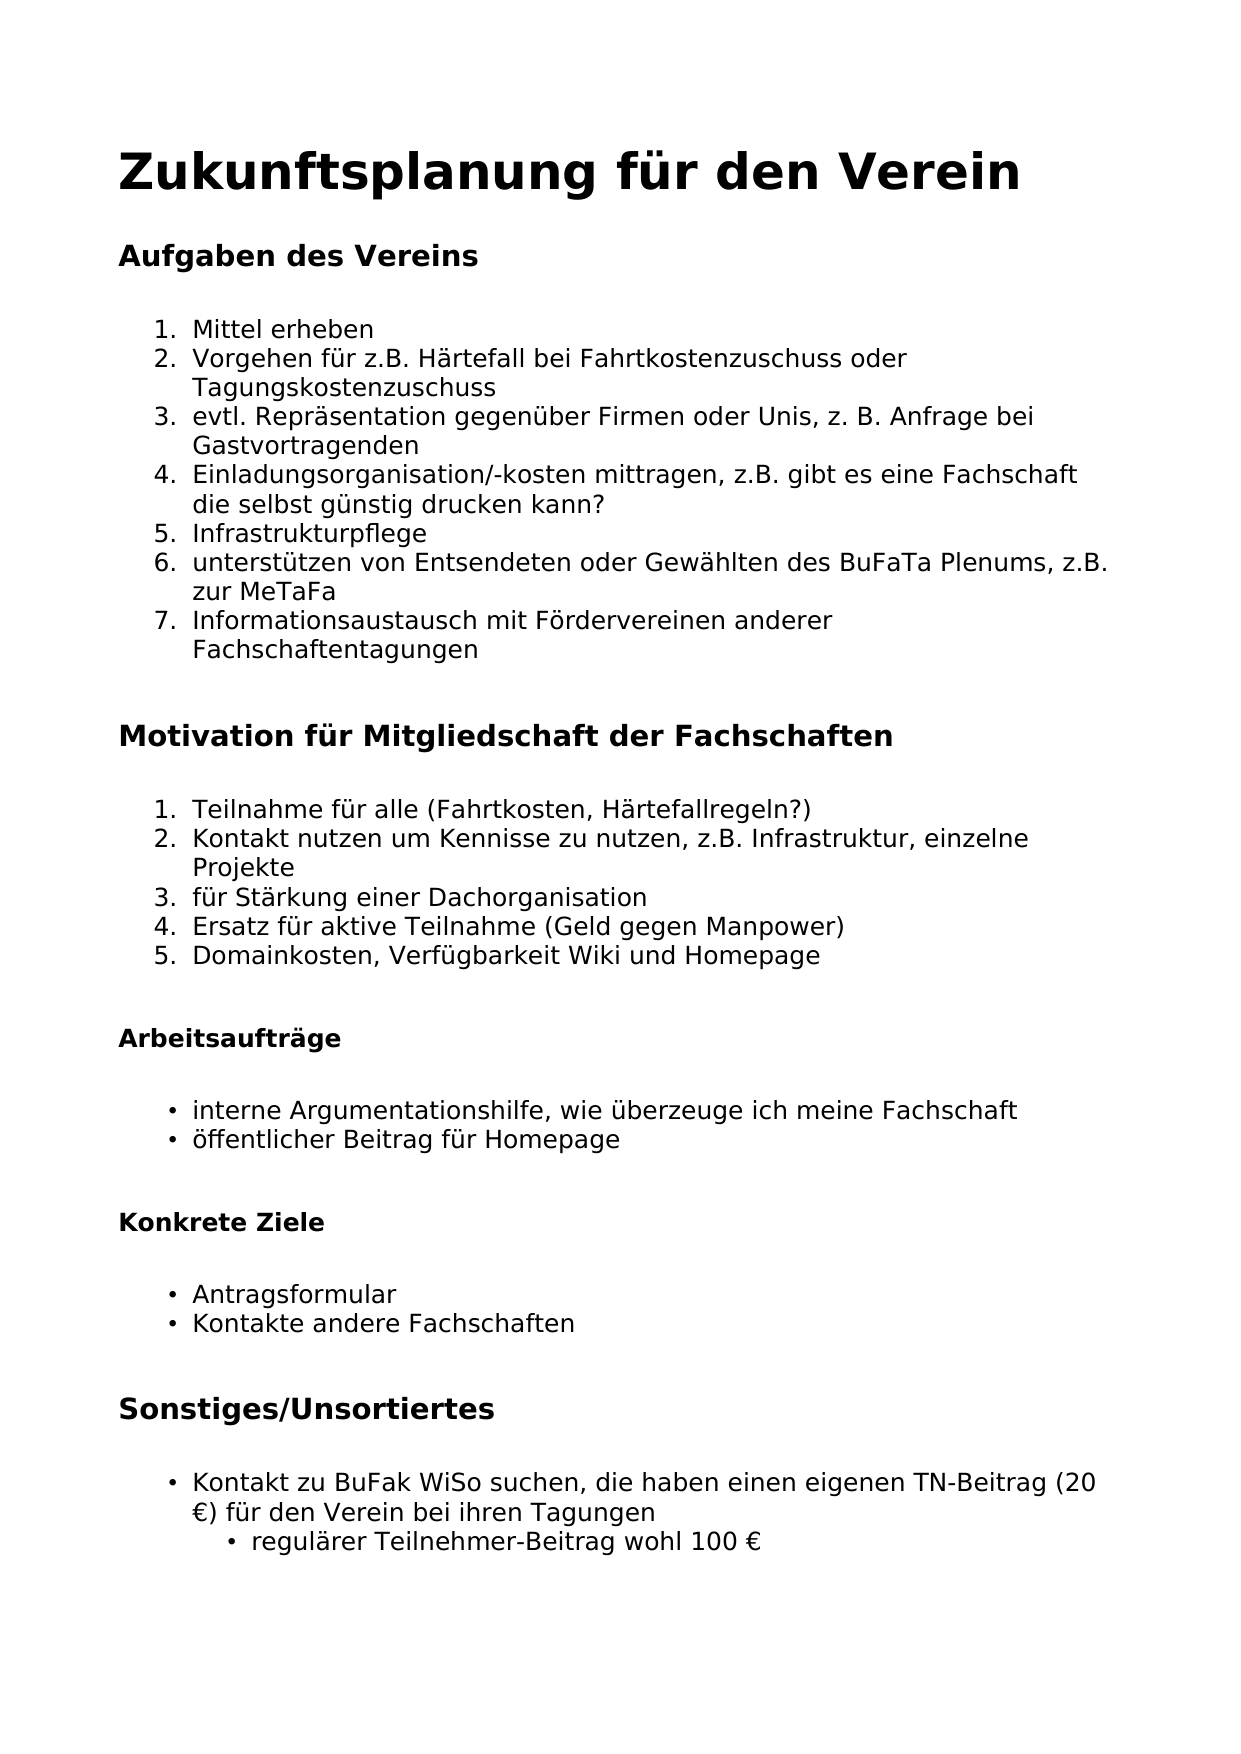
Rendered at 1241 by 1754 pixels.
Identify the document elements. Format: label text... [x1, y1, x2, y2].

list Antragsformular [177, 1280, 1122, 1309]
list interne Argumentationshilfe, wie überzeuge ich meine Fachschaft [177, 1096, 1122, 1125]
list evtl. Repräsentation gegenüber Firmen oder Unis, z. B. Anfrage bei Gastvortragenden [177, 402, 1122, 461]
list Kontakt nutzen um Kennisse zu nutzen, z.B. Infrastruktur, einzelne Projekte [177, 824, 1122, 883]
list für Stärkung einer Dachorganisation [177, 883, 1122, 912]
list Vorgehen für z.B. Härtefall bei Fahrtkostenzuschuss oder Tagungskostenzuschuss [177, 344, 1122, 402]
list Infrastrukturpflege [177, 519, 1122, 548]
list Kontakte andere Fachschaften [177, 1309, 1122, 1338]
subtitle Aufgaben des Vereins [118, 239, 1122, 273]
subtitle Arbeitsaufträge [118, 1025, 1122, 1054]
subtitle Konkrete Ziele [118, 1209, 1122, 1238]
list Informationsaustausch mit Fördervereinen anderer Fachschaftentagungen [177, 606, 1122, 665]
list Einladungsorganisation/-kosten mittragen, z.B. gibt es eine Fachschaft die selbst günstig drucken kann? [177, 461, 1122, 519]
list Teilnahme für alle (Fahrtkosten, Härtefallregeln?) [177, 795, 1122, 824]
subtitle Sonstiges/Unsortiertes [118, 1393, 1122, 1427]
list regulärer Teilnehmer-Beitrag wohl 100 € [236, 1527, 1122, 1556]
list unterstützen von Entsendeten oder Gewählten des BuFaTa Plenums, z.B. zur MeTaFa [177, 548, 1122, 606]
list öffentlicher Beitrag für Homepage [177, 1125, 1122, 1154]
list Domainkosten, Verfügbarkeit Wiki und Homepage [177, 941, 1122, 970]
list Mittel erheben [177, 315, 1122, 344]
subtitle Motivation für Mitgliedschaft der Fachschaften [118, 719, 1122, 753]
subtitle Zukunftsplanung für den Verein [118, 143, 1122, 201]
list Ersatz für aktive Teilnahme (Geld gegen Manpower) [177, 912, 1122, 941]
list Kontakt zu BuFak WiSo suchen, die haben einen eigenen TN-Beitrag (20 €) für den Verein bei ihren Tagungen [177, 1468, 1122, 1527]
